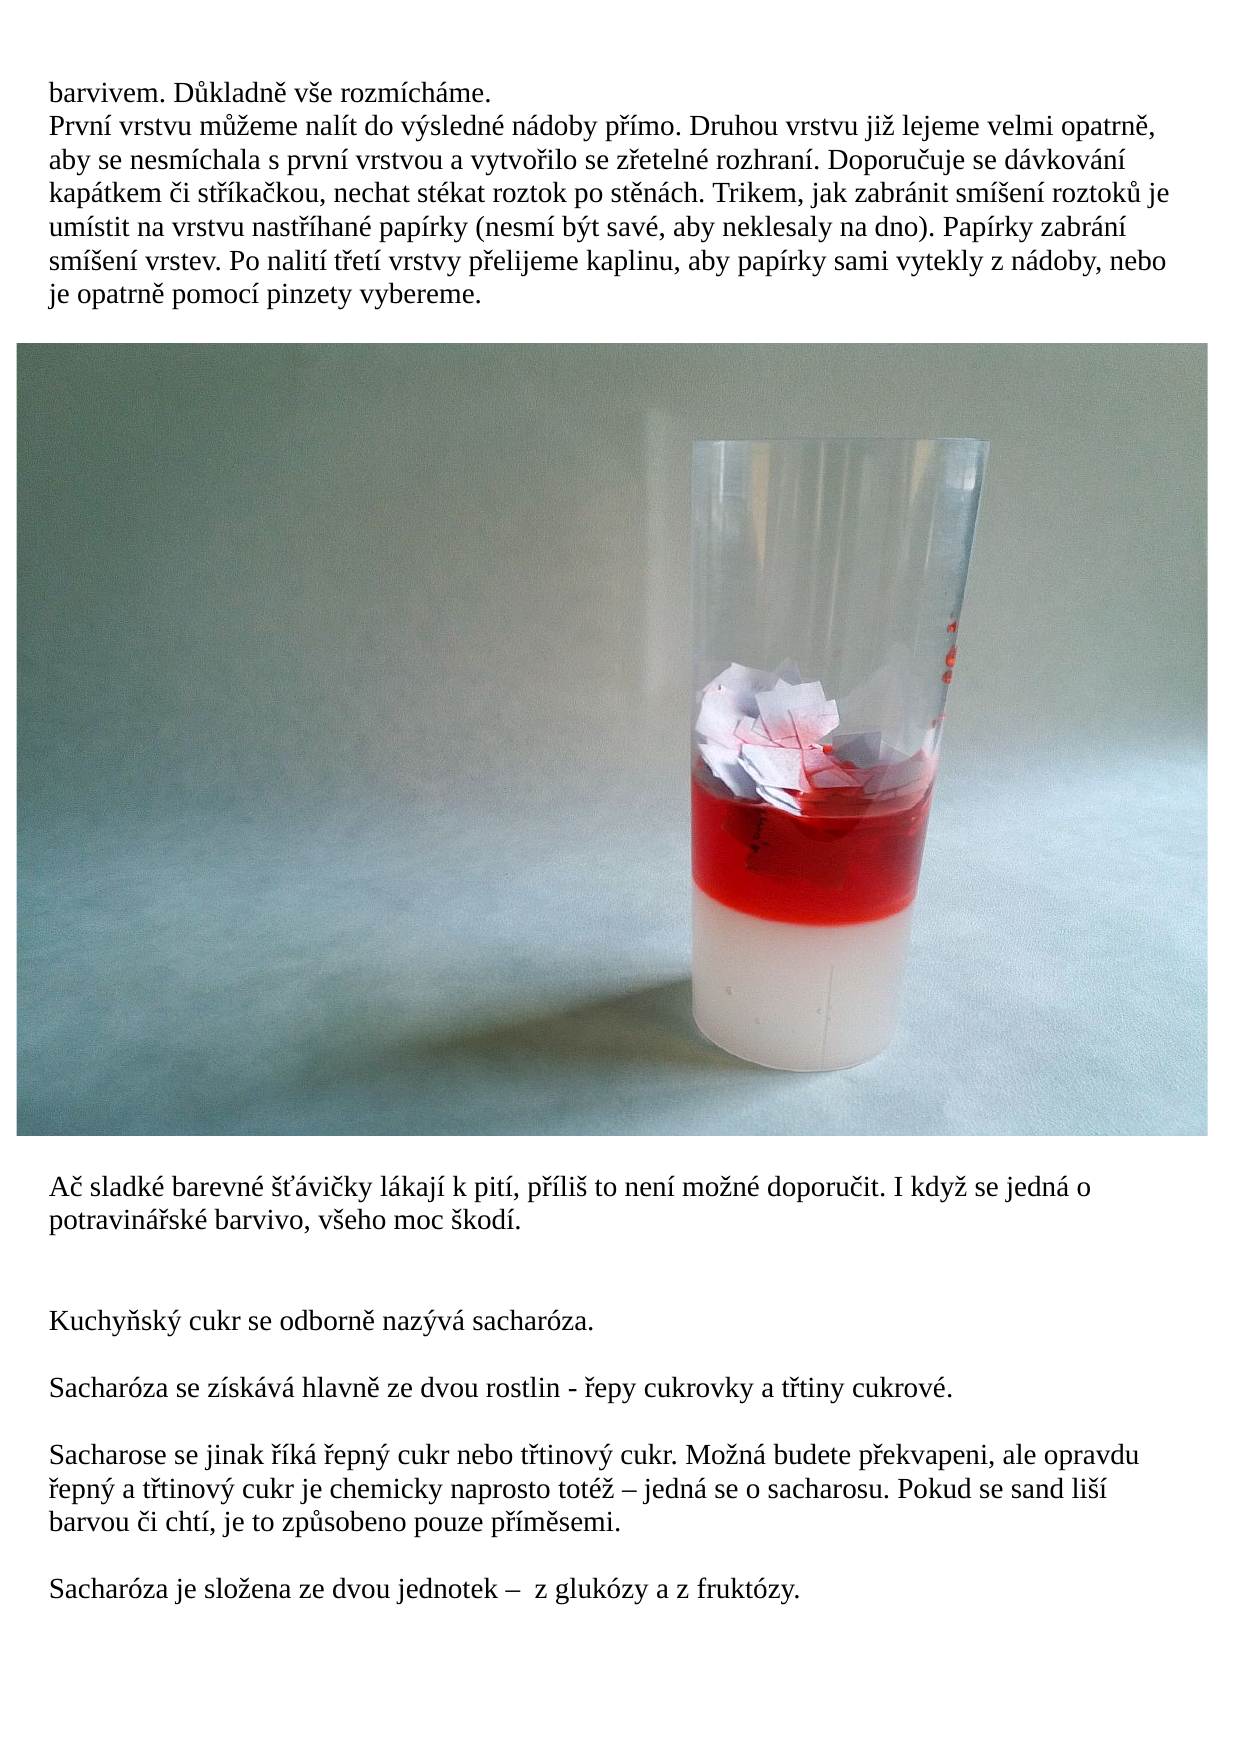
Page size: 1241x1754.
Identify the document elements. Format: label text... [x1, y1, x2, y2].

text barvivem. Důkladně vše rozmícháme. [48, 75, 1176, 108]
text Sacharóza se získává hlavně ze dvou rostlin - řepy cukrovky a třtiny cukrové. [48, 1370, 1176, 1404]
text Sacharóza je složena ze dvou jednotek – z glukózy a z fruktózy. [48, 1571, 1176, 1605]
text První vrstvu můžeme nalít do výsledné nádoby přímo. Druhou vrstvu již lejeme velmi opatrně, aby se nesmíchala s první vrstvou a vytvořilo se zřetelné rozhraní. Doporučuje se dávkování kapátkem či stříkačkou, nechat stékat roztok po stěnách. Trikem, jak zabránit smíšení roztoků je umístit na vrstvu nastříhané papírky (nesmí být savé, aby neklesaly na dno). Papírky zabrání smíšení vrstev. Po nalití třetí vrstvy přelijeme kaplinu, aby papírky sami vytekly z nádoby, nebo je opatrně pomocí pinzety vybereme. [48, 108, 1176, 310]
text Ač sladké barevné šťávičky lákají k pití, příliš to není možné doporučit. I když se jedná o potravinářské barvivo, všeho moc škodí. [48, 1169, 1176, 1236]
picture [16, 343, 1208, 1136]
text Sacharose se jinak říká řepný cukr nebo třtinový cukr. Možná budete překvapeni, ale opravdu řepný a třtinový cukr je chemicky naprosto totéž – jedná se o sacharosu. Pokud se sand liší barvou či chtí, je to způsobeno pouze příměsemi. [48, 1437, 1176, 1538]
text Kuchyňský cukr se odborně nazývá sacharóza. [48, 1303, 1176, 1337]
